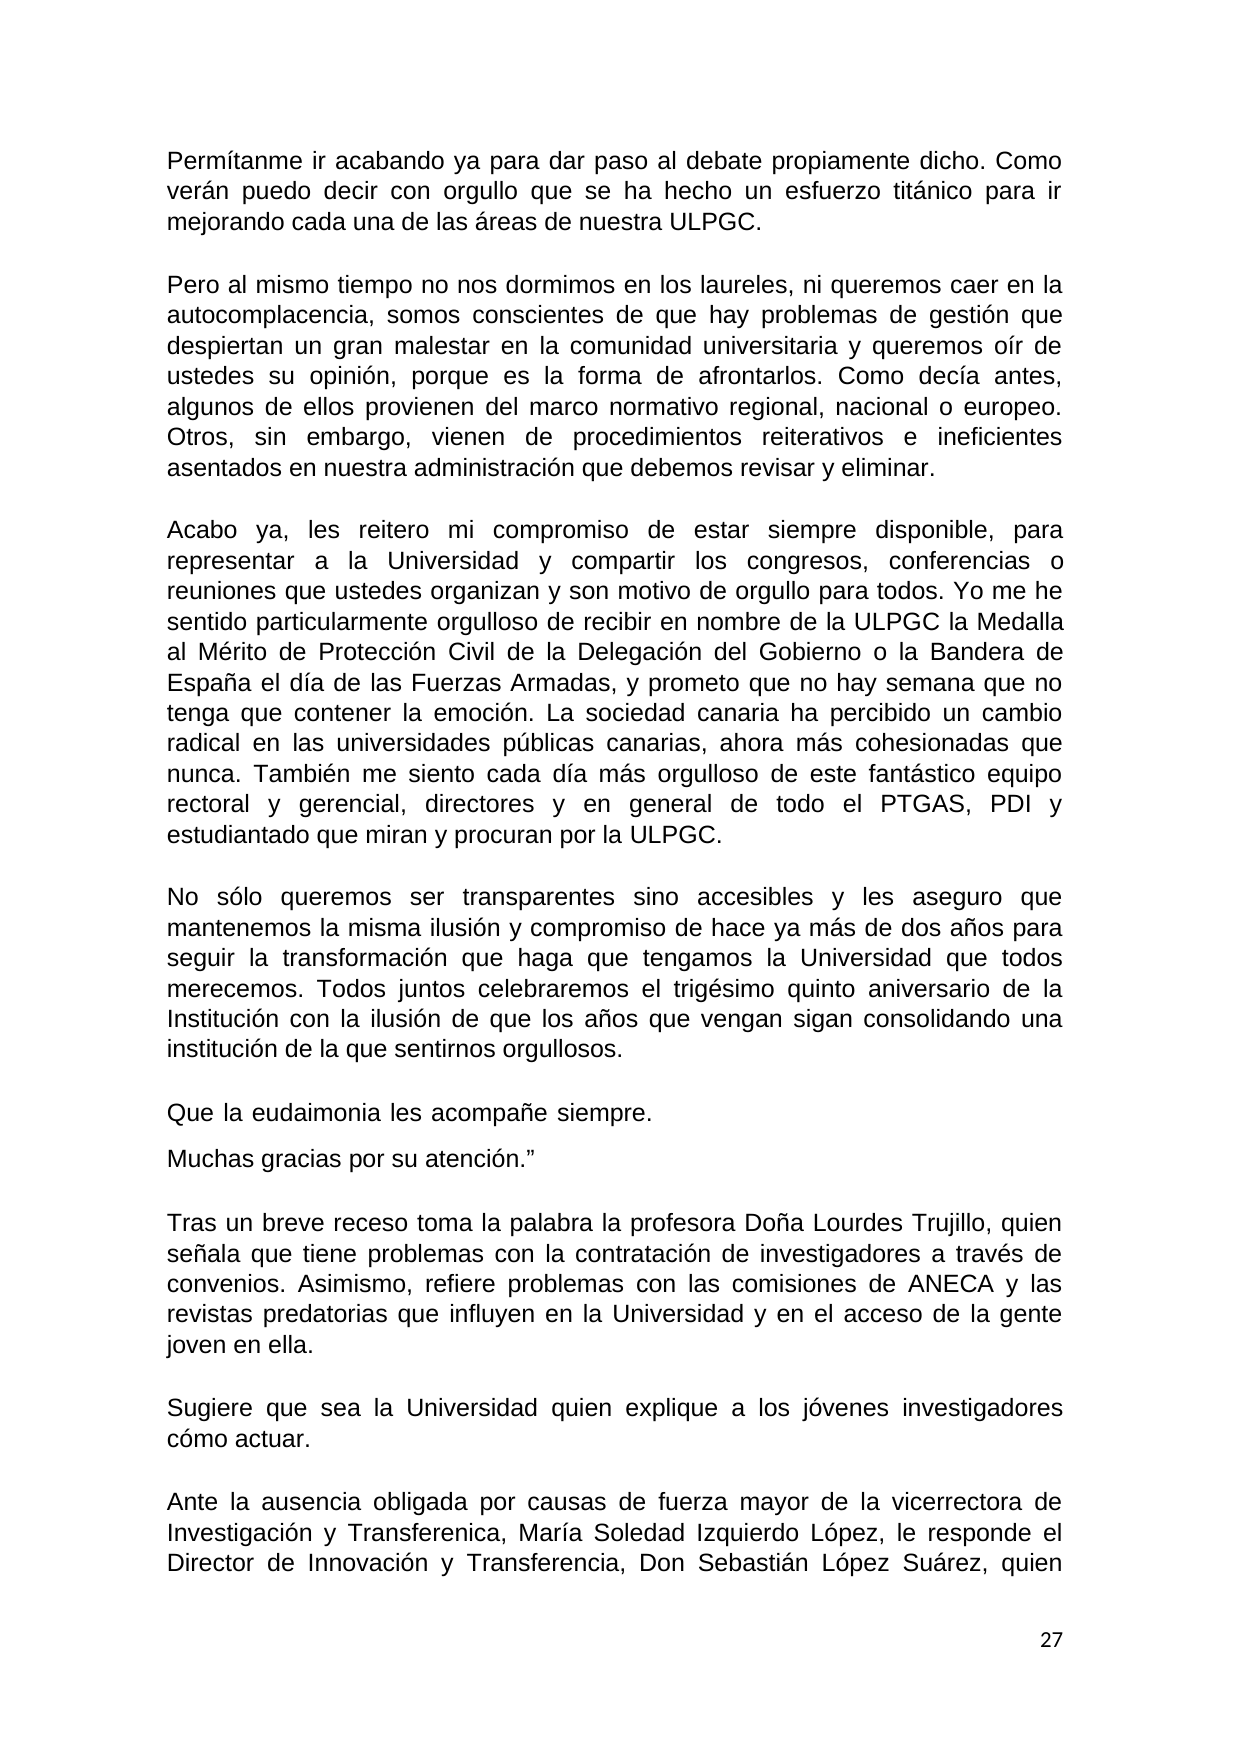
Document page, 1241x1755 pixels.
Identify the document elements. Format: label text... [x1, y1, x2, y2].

text Ante la ausencia obligada por causas de fuerza mayor de la vicerrectora de Investigación y Transferenica, María Soledad Izquierdo López, le responde el Director de Innovación y Transferencia, Don Sebastián López Suárez, quien [167, 1487, 1064, 1577]
text Permítanme ir acabando ya para dar paso al debate propiamente dicho. Como verán puedo decir con orgullo que se ha hecho un esfuerzo titánico para ir mejorando cada una de las áreas de nuestra ULPGC. [167, 146, 1064, 235]
text Que la eudaimonia les acompañe siempre. Muchas gracias por su atención.” [167, 1098, 653, 1173]
text No sólo queremos ser transparentes sino accesibles y les aseguro que mantenemos la misma ilusión y compromiso de hace ya más de dos años para seguir la transformación que haga que tengamos la Universidad que todos merecemos. Todos juntos celebraremos el trigésimo quinto aniversario de la Institución con la ilusión de que los años que vengan sigan consolidando una institución de la que sentirnos orgullosos. [167, 882, 1064, 1063]
text Tras un breve receso toma la palabra la profesora Doña Lourdes Trujillo, quien señala que tiene problemas con la contratación de investigadores a través de convenios. Asimismo, refiere problemas con las comisiones de ANECA y las revistas predatorias que influyen en la Universidad y en el acceso de la gente joven en ella. [167, 1208, 1064, 1358]
text Pero al mismo tiempo no nos dormimos en los laureles, ni queremos caer en la autocomplacencia, somos conscientes de que hay problemas de gestión que despiertan un gran malestar en la comunidad universitaria y queremos oír de ustedes su opinión, porque es la forma de afrontarlos. Como decía antes, algunos de ellos provienen del marco normativo regional, nacional o europeo. Otros, sin embargo, vienen de procedimientos reiterativos e ineficientes asentados en nuestra administración que debemos revisar y eliminar. [167, 270, 1064, 481]
text Sugiere que sea la Universidad quien explique a los jóvenes investigadores cómo actuar. [167, 1393, 1064, 1452]
text Acabo ya, les reitero mi compromiso de estar siempre disponible, para representar a la Universidad y compartir los congresos, conferencias o reuniones que ustedes organizan y son motivo de orgullo para todos. Yo me he sentido particularmente orgulloso de recibir en nombre de la ULPGC la Medalla al Mérito de Protección Civil de la Delegación del Gobierno o la Bandera de España el día de las Fuerzas Armadas, y prometo que no hay semana que no tenga que contener la emoción. La sociedad canaria ha percibido un cambio radical en las universidades públicas canarias, ahora más cohesionadas que nunca. También me siento cada día más orgulloso de este fantástico equipo rectoral y gerencial, directores y en general de todo el PTGAS, PDI y estudiantado que miran y procuran por la ULPGC. [167, 516, 1064, 848]
